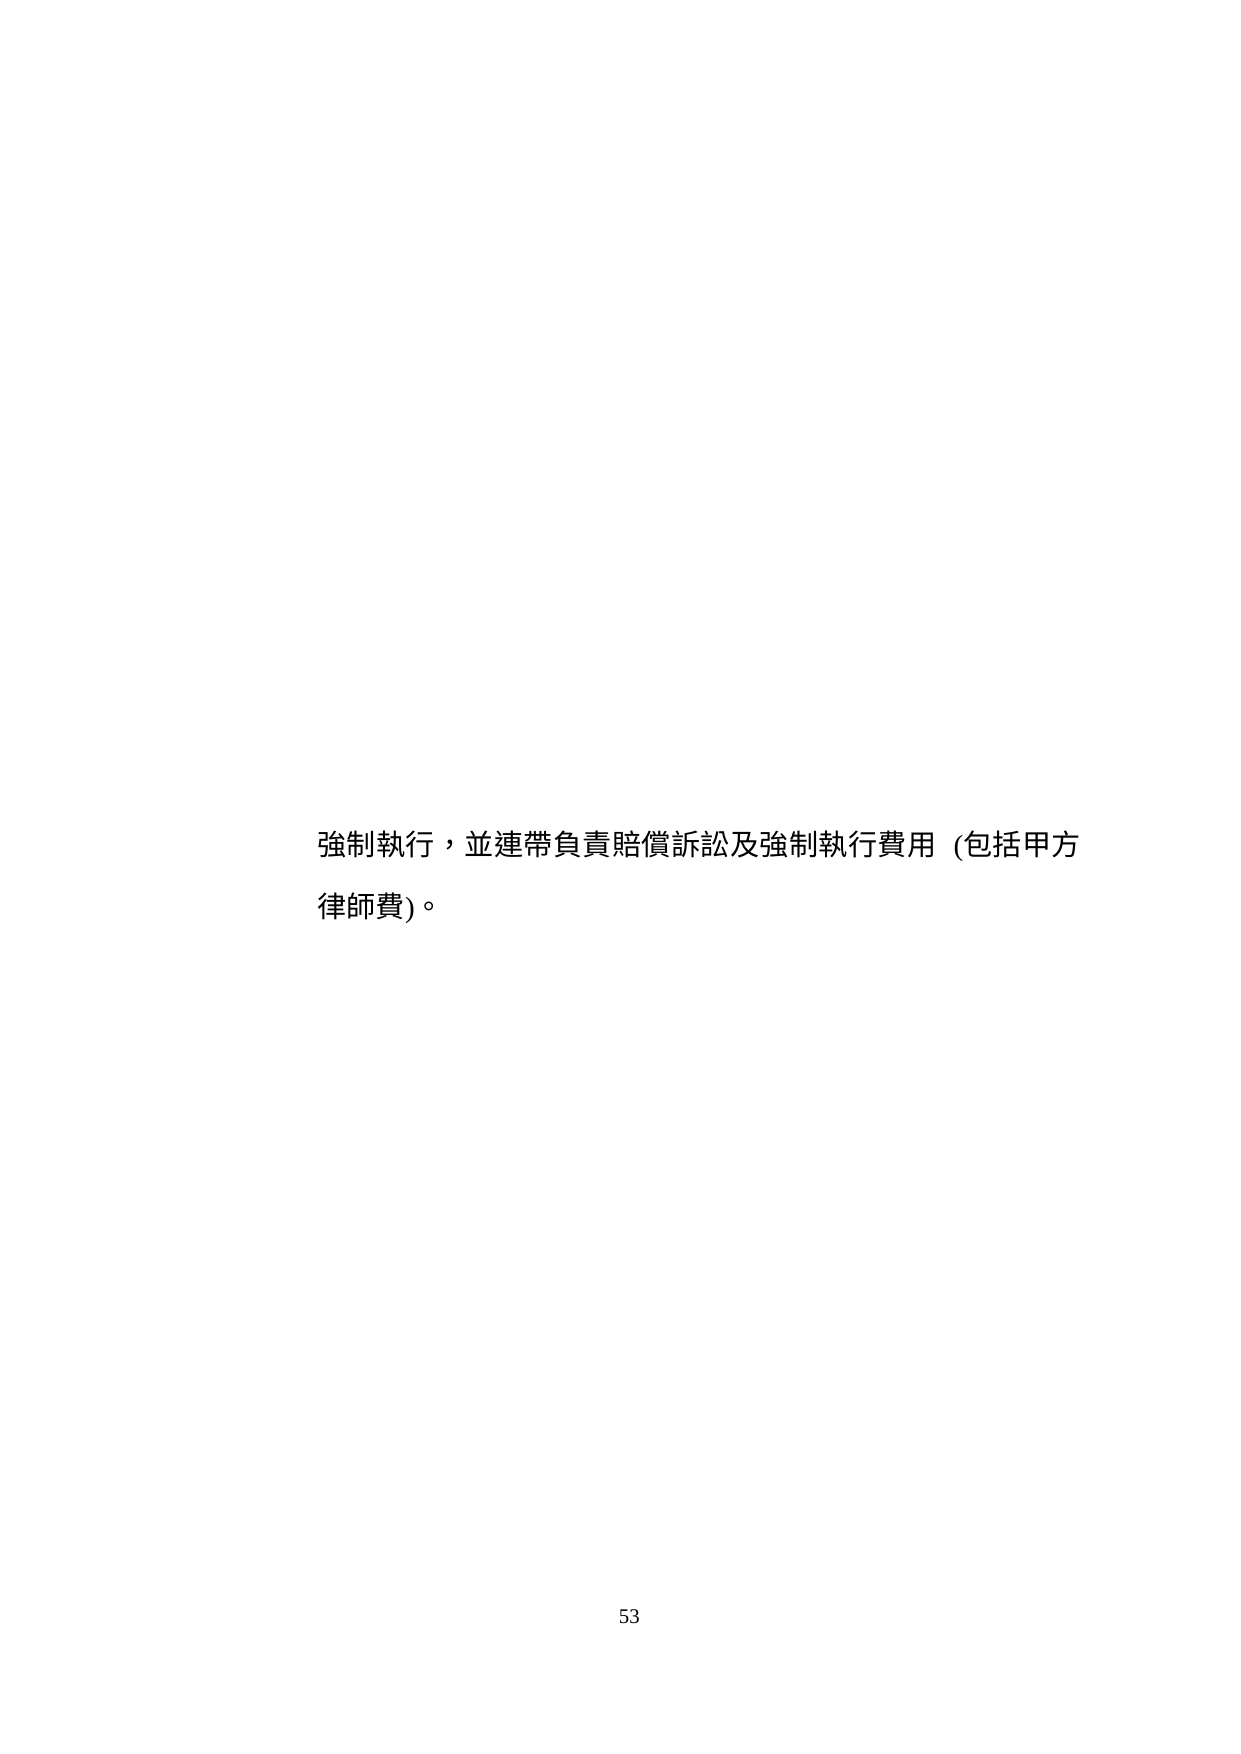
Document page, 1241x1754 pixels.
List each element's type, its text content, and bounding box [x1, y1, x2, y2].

table_header 強制執行，並連帶負責賠償訴訟及強制執行費用 (包括甲方律師費)。 [306, 801, 1092, 926]
table_header [136, 801, 306, 926]
